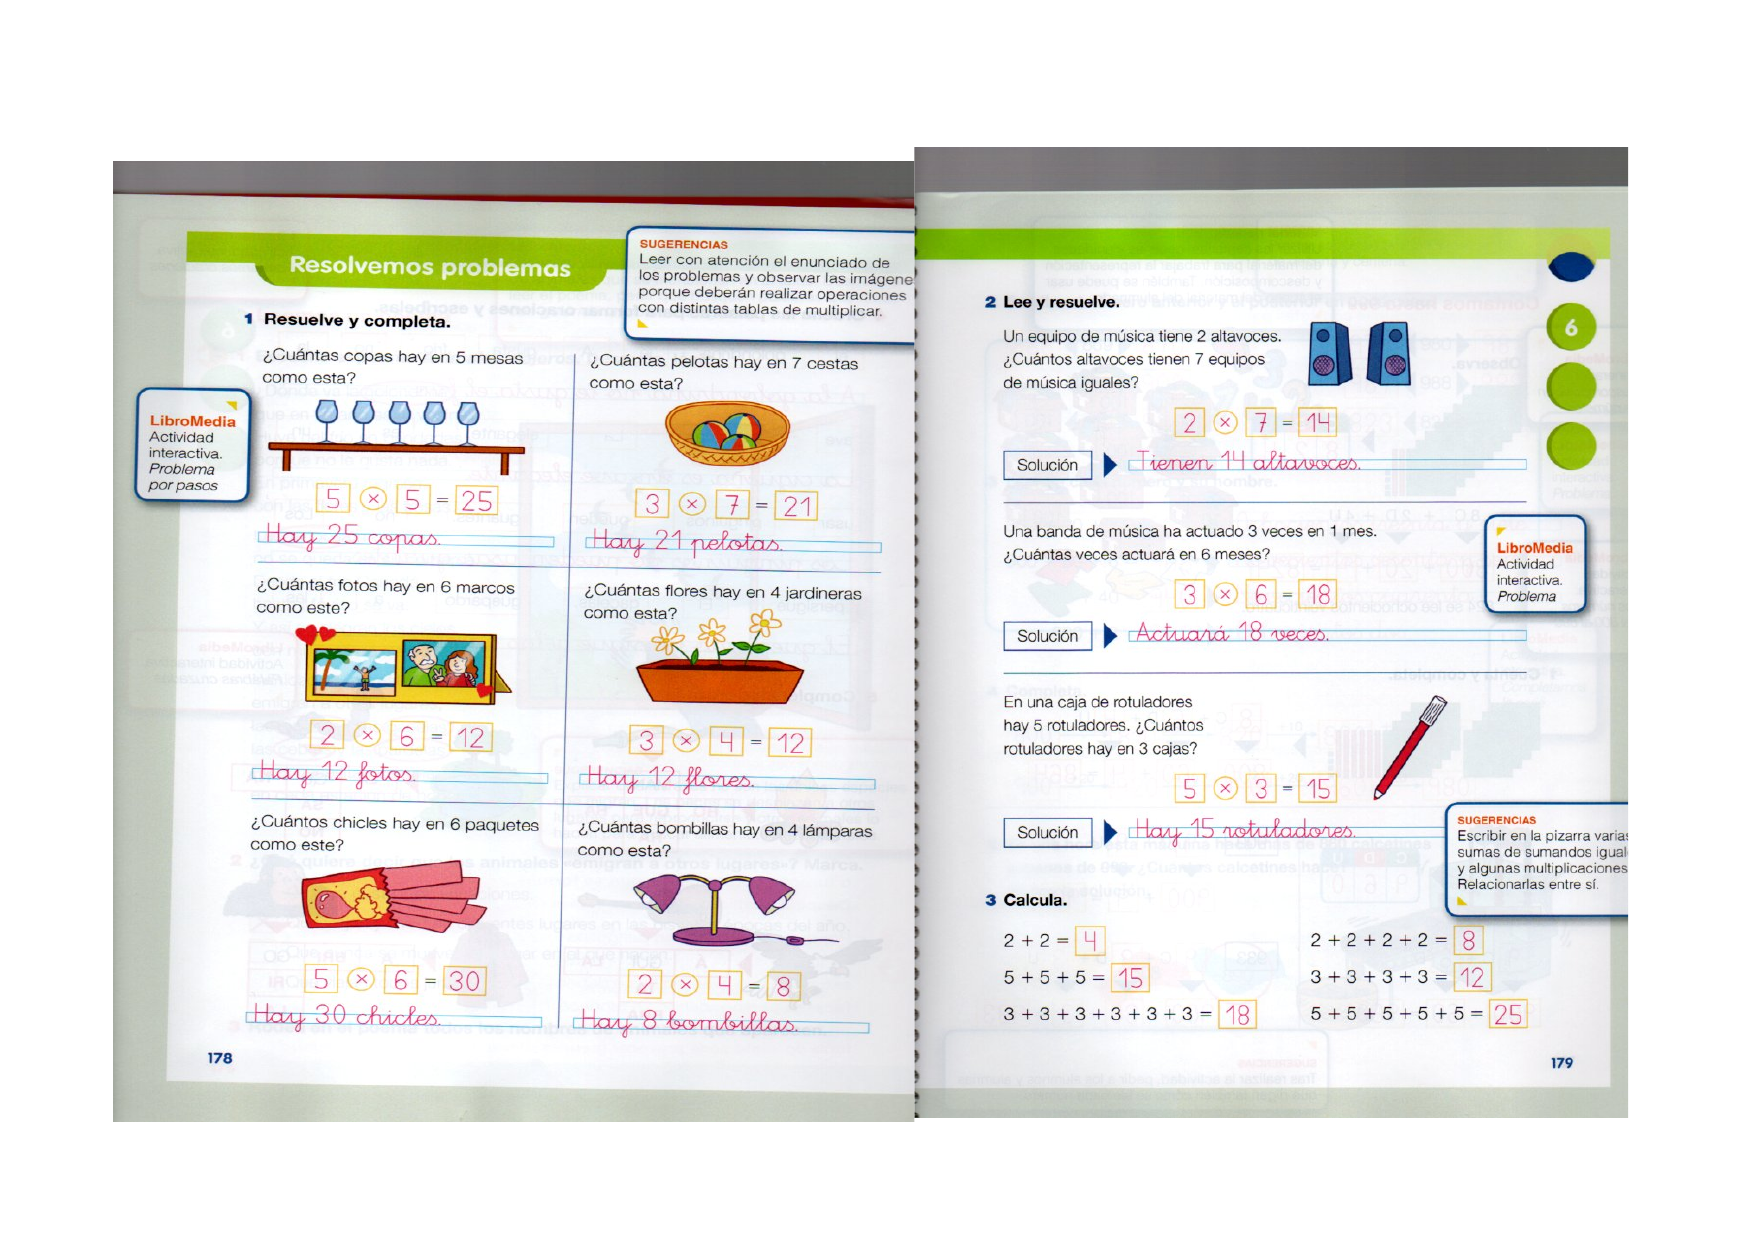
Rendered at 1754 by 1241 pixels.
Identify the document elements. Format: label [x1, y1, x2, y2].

picture [113, 147, 1629, 1122]
